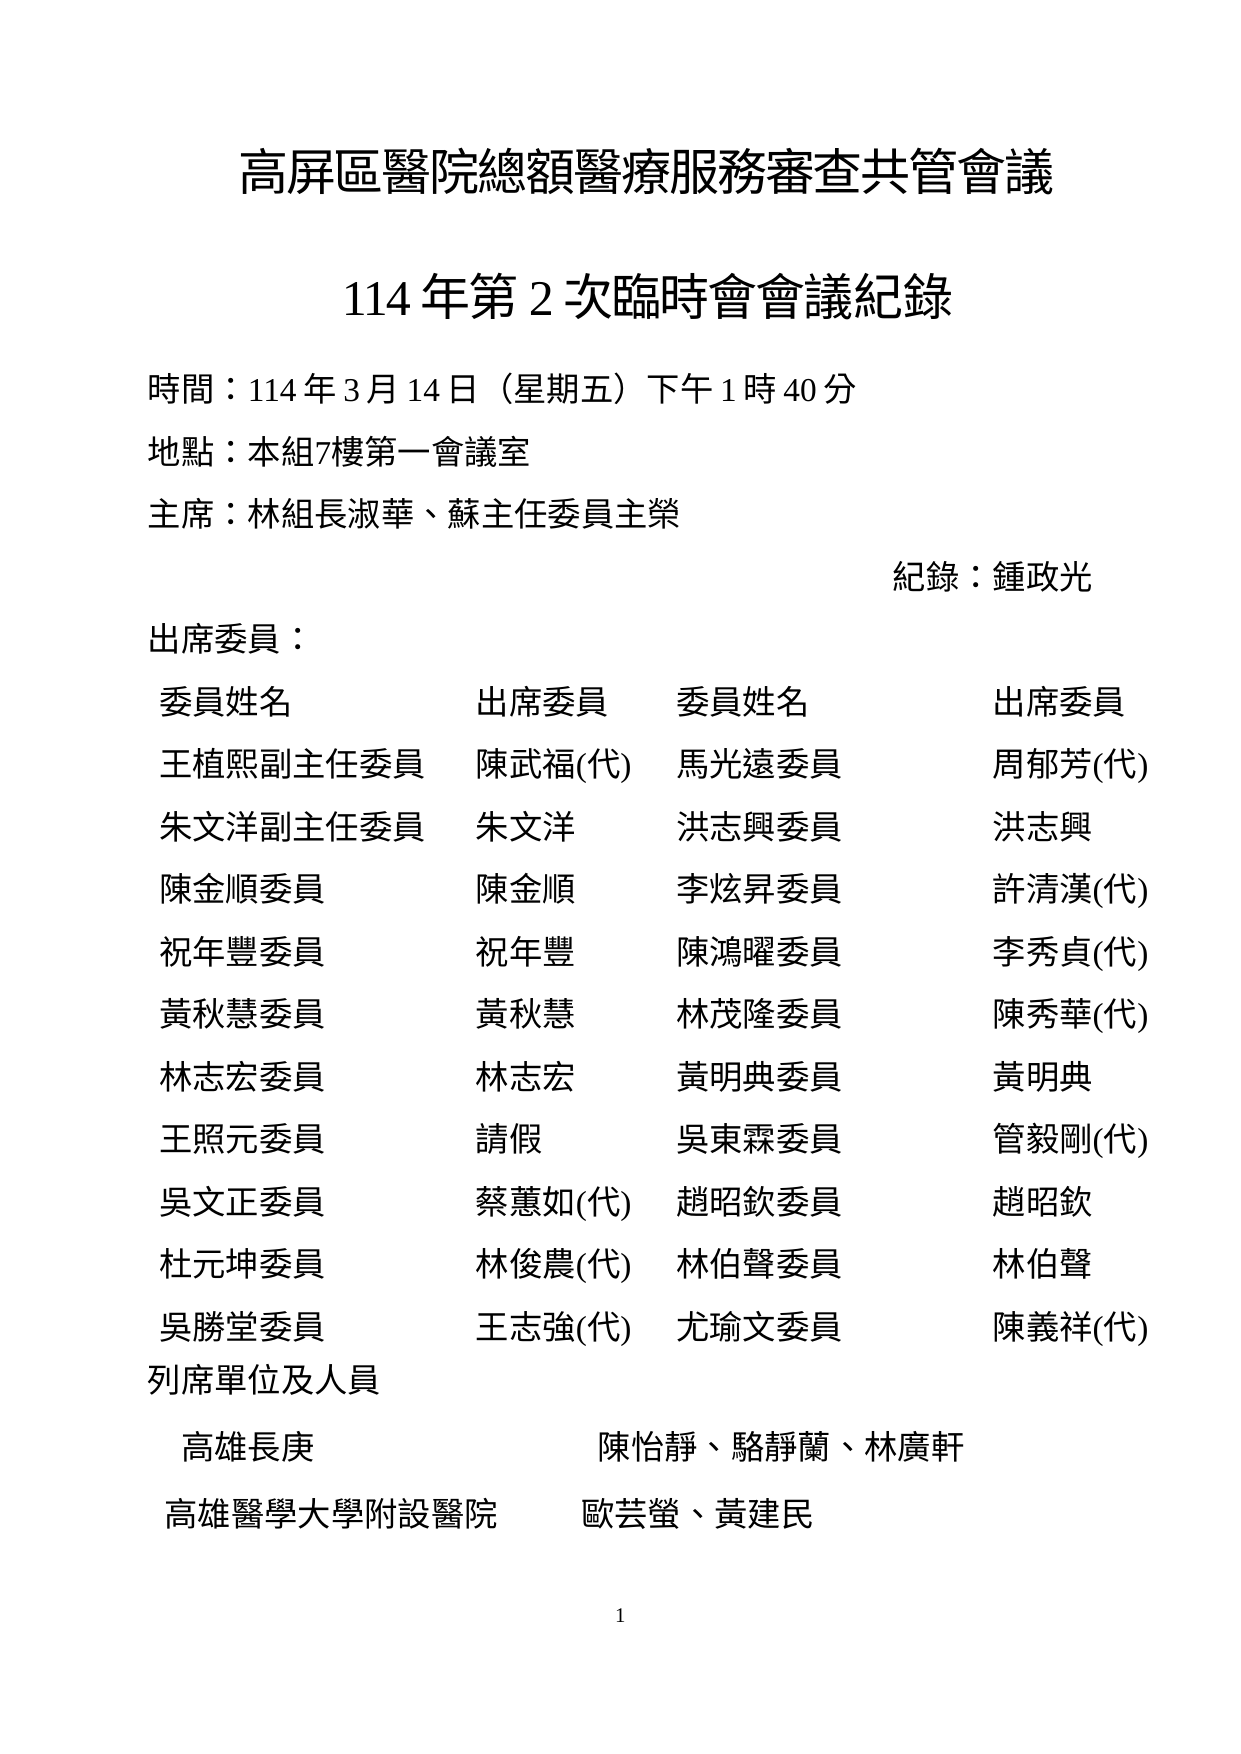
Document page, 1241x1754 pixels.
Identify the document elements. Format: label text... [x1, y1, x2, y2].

subtitle 高屏區醫院總額醫療服務審查共管會議 [202, 96, 1092, 221]
text 列席單位及人員 [148, 1356, 1030, 1402]
table_header 委員姓名 出席委員 馬光遠委員 周郁芳(代) 洪志興委員 洪志興 李炫昇委員 許清漢(代) 陳鴻曜委員 李秀貞(代) 林茂隆委員 陳秀華(代) 黃明典委員 黃明典 吳東霖委員 管毅剛(代) 趙昭欽委員 趙昭欽 林伯聲委員 林伯聲 尤瑜文委員 陳義祥(代) [665, 658, 1167, 1346]
text 高雄醫學大學附設醫院 歐芸螢、黃建民 [148, 1489, 1030, 1535]
text 地點：本組7樓第一會議室 [148, 408, 1092, 471]
table_header 委員姓名 出席委員 王植熙副主任委員 陳武福(代) 朱文洋副主任委員 朱文洋 陳金順委員 陳金順 祝年豐委員 祝年豐 黃秋慧委員 黃秋慧 林志宏委員 林志宏 王照元委員 請假 吳文正委員 蔡蕙如(代) 杜元坤委員 林俊農(代) 吳勝堂委員 王志強(代) [148, 658, 664, 1346]
subtitle 時間：114年3月14日（星期五）下午1時40分 [147, 346, 1092, 408]
text 紀錄：鍾政光 [148, 533, 1092, 596]
text 出席委員： [148, 596, 1092, 658]
text 主席：林組長淑華、蘇主任委員主榮 [148, 471, 1092, 533]
text 高雄長庚 陳怡靜、駱靜蘭、林廣軒 [148, 1423, 1030, 1468]
subtitle 114年第2次臨時會會議紀錄 [202, 221, 1092, 346]
